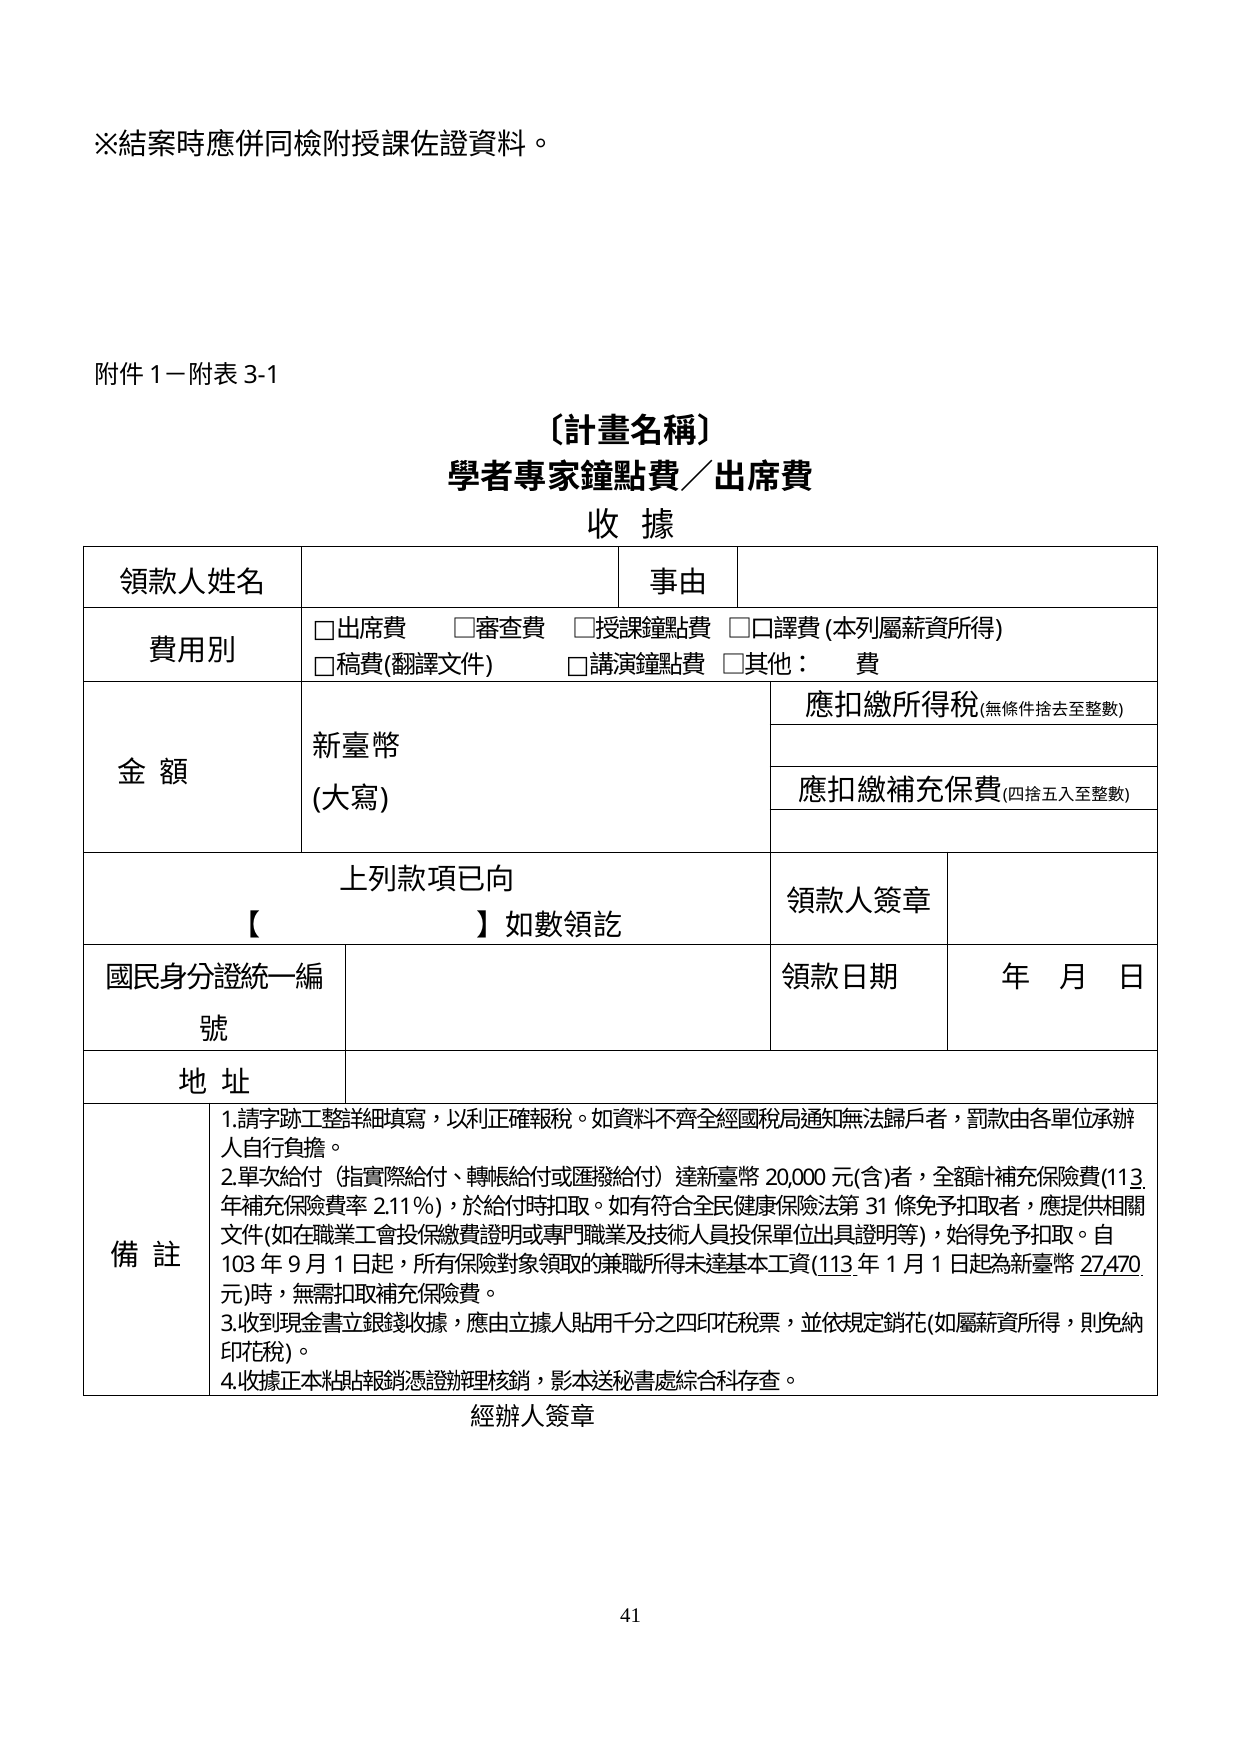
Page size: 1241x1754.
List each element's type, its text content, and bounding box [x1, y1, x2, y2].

table_cell [948, 853, 1157, 944]
table_header [738, 547, 1157, 607]
table_cell 應扣繳所得稅(無條件捨去至整數) [771, 682, 1157, 723]
text 〔計畫名稱〕 [94, 406, 1167, 451]
table_header 領款人姓名 [84, 547, 301, 607]
table_header [302, 547, 618, 607]
text ※結案時應併同檢附授課佐證資料。 [94, 118, 1167, 164]
table_cell 1.請字跡工整詳細填寫，以利正確報稅。如資料不齊全經國稅局通知無法歸戶者，罰款由各單位承辦人自行負擔。 2.單次給付（指實際給付、轉帳給付或匯撥給付）達新臺幣20,000元(含)者，全額計補充保險費(113年補充保險費率2.11％)，於給付時扣取。如有符合全民健康保險法第31條免予扣取者，應提供相關文件(如在職業工會投保繳費證明或專門職業及技術人員投保單位出具證明等)，始得免予扣取。自103年9月1日起，所有保險對象領取的兼職所得未達基本工資(113年1月1日起為新臺幣27,470元)時，無需扣取補充保險費。 3.收到現金書立銀錢收據，應由立據人貼用千分之四印花稅票，並依規定銷花(如屬薪資所得，則免納印花稅)。 4.收據正本粘貼報銷憑證辦理核銷，影本送秘書處綜合科存查。 [210, 1104, 1157, 1395]
table_cell 年 月 日 [948, 945, 1157, 1049]
table_cell 領款日期 [771, 945, 947, 1049]
table_cell 金 額 [84, 682, 301, 852]
table_cell [346, 1051, 1157, 1103]
text 經辦人簽章 [94, 1396, 1067, 1433]
table_cell 費用別 [84, 608, 301, 681]
text 附件1－附表3-1 [94, 347, 1167, 393]
table_cell 應扣繳補充保費(四捨五入至整數) [771, 767, 1157, 809]
table_cell 備 註 [84, 1104, 209, 1395]
table_cell 領款人簽章 [771, 853, 947, 944]
table_cell 新臺幣 (大寫) [302, 682, 770, 852]
table_cell [346, 945, 770, 1049]
table_cell 地 址 [84, 1051, 345, 1103]
text 學者專家鐘點費／出席費 [94, 451, 1167, 497]
table_header 事由 [619, 547, 737, 607]
table_cell □出席費 □審查費 □授課鐘點費 □口譯費 (本列屬薪資所得) □稿費(翻譯文件) □講演鐘點費 □其他： 費 [302, 608, 1157, 681]
table_cell [771, 725, 1157, 766]
text 收 據 [94, 497, 1167, 546]
table_cell [771, 810, 1157, 852]
table_cell 上列款項已向 【 】如數領訖 [84, 853, 770, 944]
table_cell 國民身分證統一編號 [84, 945, 345, 1049]
